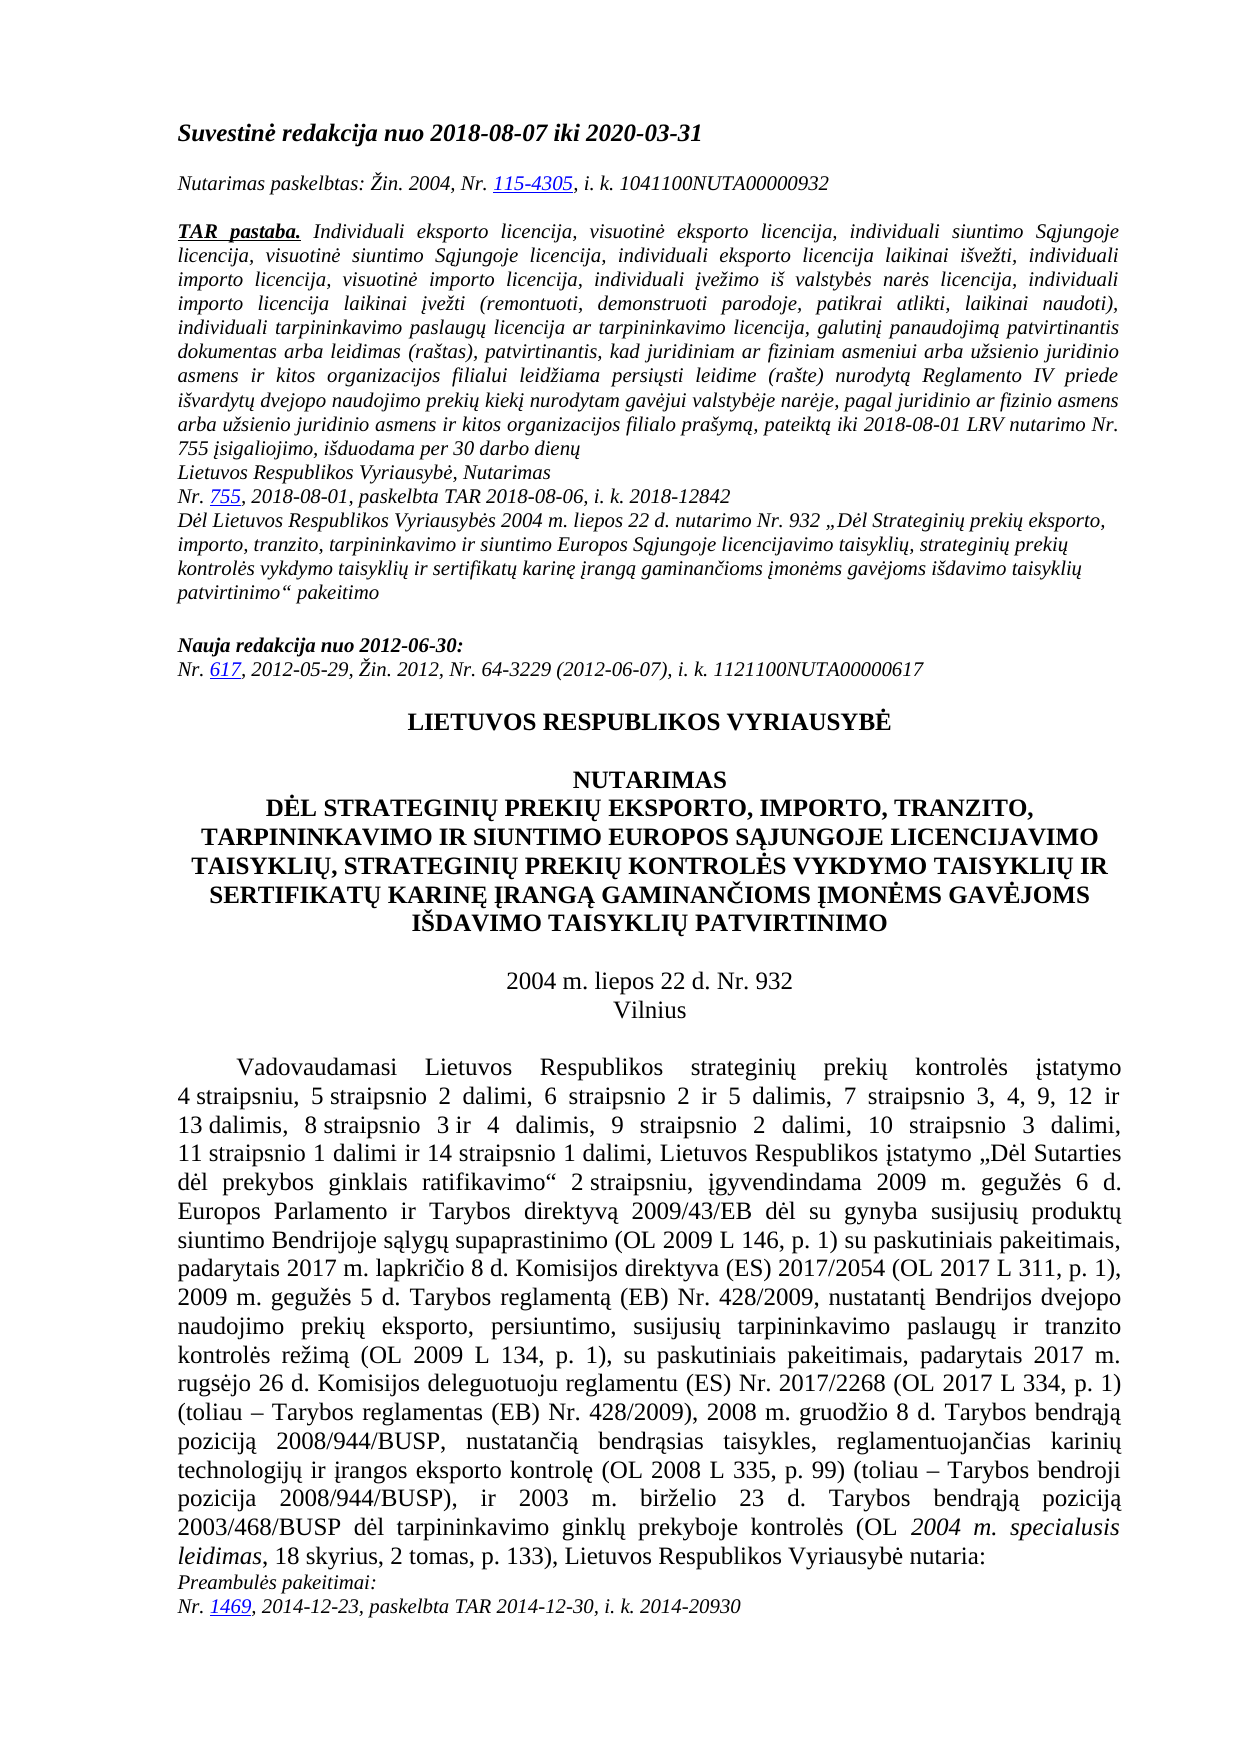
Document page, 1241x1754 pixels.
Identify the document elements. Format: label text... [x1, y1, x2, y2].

text Suvestinė redakcija nuo 2018-08-07 iki 2020-03-31 [177, 118, 1122, 147]
text Nr. 755, 2018-08-01, paskelbta TAR 2018-08-06, i. k. 2018-12842 [177, 484, 1122, 508]
text LIETUVOS RESPUBLIKOS VYRIAUSYBĖ [177, 707, 1122, 736]
text Nr. 617, 2012-05-29, Žin. 2012, Nr. 64-3229 (2012-06-07), i. k. 1121100NUTA00000617 [177, 657, 1122, 681]
text NUTARIMAS [177, 765, 1122, 793]
text Vilnius [177, 995, 1122, 1023]
text Nutarimas paskelbtas: Žin. 2004, Nr. 115-4305, i. k. 1041100NUTA00000932 [177, 171, 1122, 195]
text DĖL Strateginių prekių EKSPORTO, IMPORTO, TRANZITO, TARPININKAVIMO IR siuntimo EUROPOS sąjungoje LICENCIJAVIMO taisyklių, strateginių prekių kontrolės vykdymo TAISYKLIŲ IR Sertifikatų karinę įrangą gaminančioms įmonėms GAVĖJOMS išdavimo taisyklIŲ patvirtinimo [177, 793, 1122, 937]
text Lietuvos Respublikos Vyriausybė, Nutarimas [177, 460, 1122, 484]
text Nr. 1469, 2014-12-23, paskelbta TAR 2014-12-30, i. k. 2014-20930 [177, 1594, 1122, 1618]
text TAR pastaba. Individuali eksporto licencija, visuotinė eksporto licencija, individuali siuntimo Sąjungoje licencija, visuotinė siuntimo Sąjungoje licencija, individuali eksporto licencija laikinai išvežti, individuali importo licencija, visuotinė importo licencija, individuali įvežimo iš valstybės narės licencija, individuali importo licencija laikinai įvežti (remontuoti, demonstruoti parodoje, patikrai atlikti, laikinai naudoti), individuali tarpininkavimo paslaugų licencija ar tarpininkavimo licencija, galutinį panaudojimą patvirtinantis dokumentas arba leidimas (raštas), patvirtinantis, kad juridiniam ar fiziniam asmeniui arba užsienio juridinio asmens ir kitos organizacijos filialui leidžiama persiųsti leidime (rašte) nurodytą Reglamento IV priede išvardytų dvejopo naudojimo prekių kiekį nurodytam gavėjui valstybėje narėje, pagal juridinio ar fizinio asmens arba užsienio juridinio asmens ir kitos organizacijos filialo prašymą, pateiktą iki 2018-08-01 LRV nutarimo Nr. 755 įsigaliojimo, išduodama per 30 darbo dienų [177, 219, 1122, 460]
text Preambulės pakeitimai: [177, 1570, 1122, 1594]
text Dėl Lietuvos Respublikos Vyriausybės 2004 m. liepos 22 d. nutarimo Nr. 932 „Dėl Strateginių prekių eksporto, importo, tranzito, tarpininkavimo ir siuntimo Europos Sąjungoje licencijavimo taisyklių, strateginių prekių kontrolės vykdymo taisyklių ir sertifikatų karinę įrangą gaminančioms įmonėms gavėjoms išdavimo taisyklių patvirtinimo“ pakeitimo [177, 508, 1122, 604]
text Nauja redakcija nuo 2012-06-30: [177, 633, 1122, 657]
text 2004 m. liepos 22 d. Nr. 932 [177, 966, 1122, 995]
text Vadovaudamasi Lietuvos Respublikos strateginių prekių kontrolės įstatymo 4 straipsniu, 5 straipsnio 2 dalimi, 6 straipsnio 2 ir 5 dalimis, 7 straipsnio 3, 4, 9, 12 ir 13 dalimis, 8 straipsnio 3 ir 4 dalimis, 9 straipsnio 2 dalimi, 10 straipsnio 3 dalimi, 11 straipsnio 1 dalimi ir 14 straipsnio 1 dalimi, Lietuvos Respublikos įstatymo „Dėl Sutarties dėl prekybos ginklais ratifikavimo“ 2 straipsniu, įgyvendindama 2009 m. gegužės 6 d. Europos Parlamento ir Tarybos direktyvą 2009/43/EB dėl su gynyba susijusių produktų siuntimo Bendrijoje sąlygų supaprastinimo (OL 2009 L 146, p. 1) su paskutiniais pakeitimais, padarytais 2017 m. lapkričio 8 d. Komisijos direktyva (ES) 2017/2054 (OL 2017 L 311, p. 1), 2009 m. gegužės 5 d. Tarybos reglamentą (EB) Nr. 428/2009, nustatantį Bendrijos dvejopo naudojimo prekių eksporto, persiuntimo, susijusių tarpininkavimo paslaugų ir tranzito kontrolės režimą (OL 2009 L 134, p. 1), su paskutiniais pakeitimais, padarytais 2017 m. rugsėjo 26 d. Komisijos deleguotuoju reglamentu (ES) Nr. 2017/2268 (OL 2017 L 334, p. 1) (toliau – Tarybos reglamentas (EB) Nr. 428/2009), 2008 m. gruodžio 8 d. Tarybos bendrąją poziciją 2008/944/BUSP, nustatančią bendrąsias taisykles, reglamentuojančias karinių technologijų ir įrangos eksporto kontrolę (OL 2008 L 335, p. 99) (toliau – Tarybos bendroji pozicija 2008/944/BUSP), ir 2003 m. birželio 23 d. Tarybos bendrąją poziciją 2003/468/BUSP dėl tarpininkavimo ginklų prekyboje kontrolės (OL 2004 m. specialusis leidimas, 18 skyrius, 2 tomas, p. 133), Lietuvos Respublikos Vyriausybė nutaria: [177, 1052, 1122, 1570]
